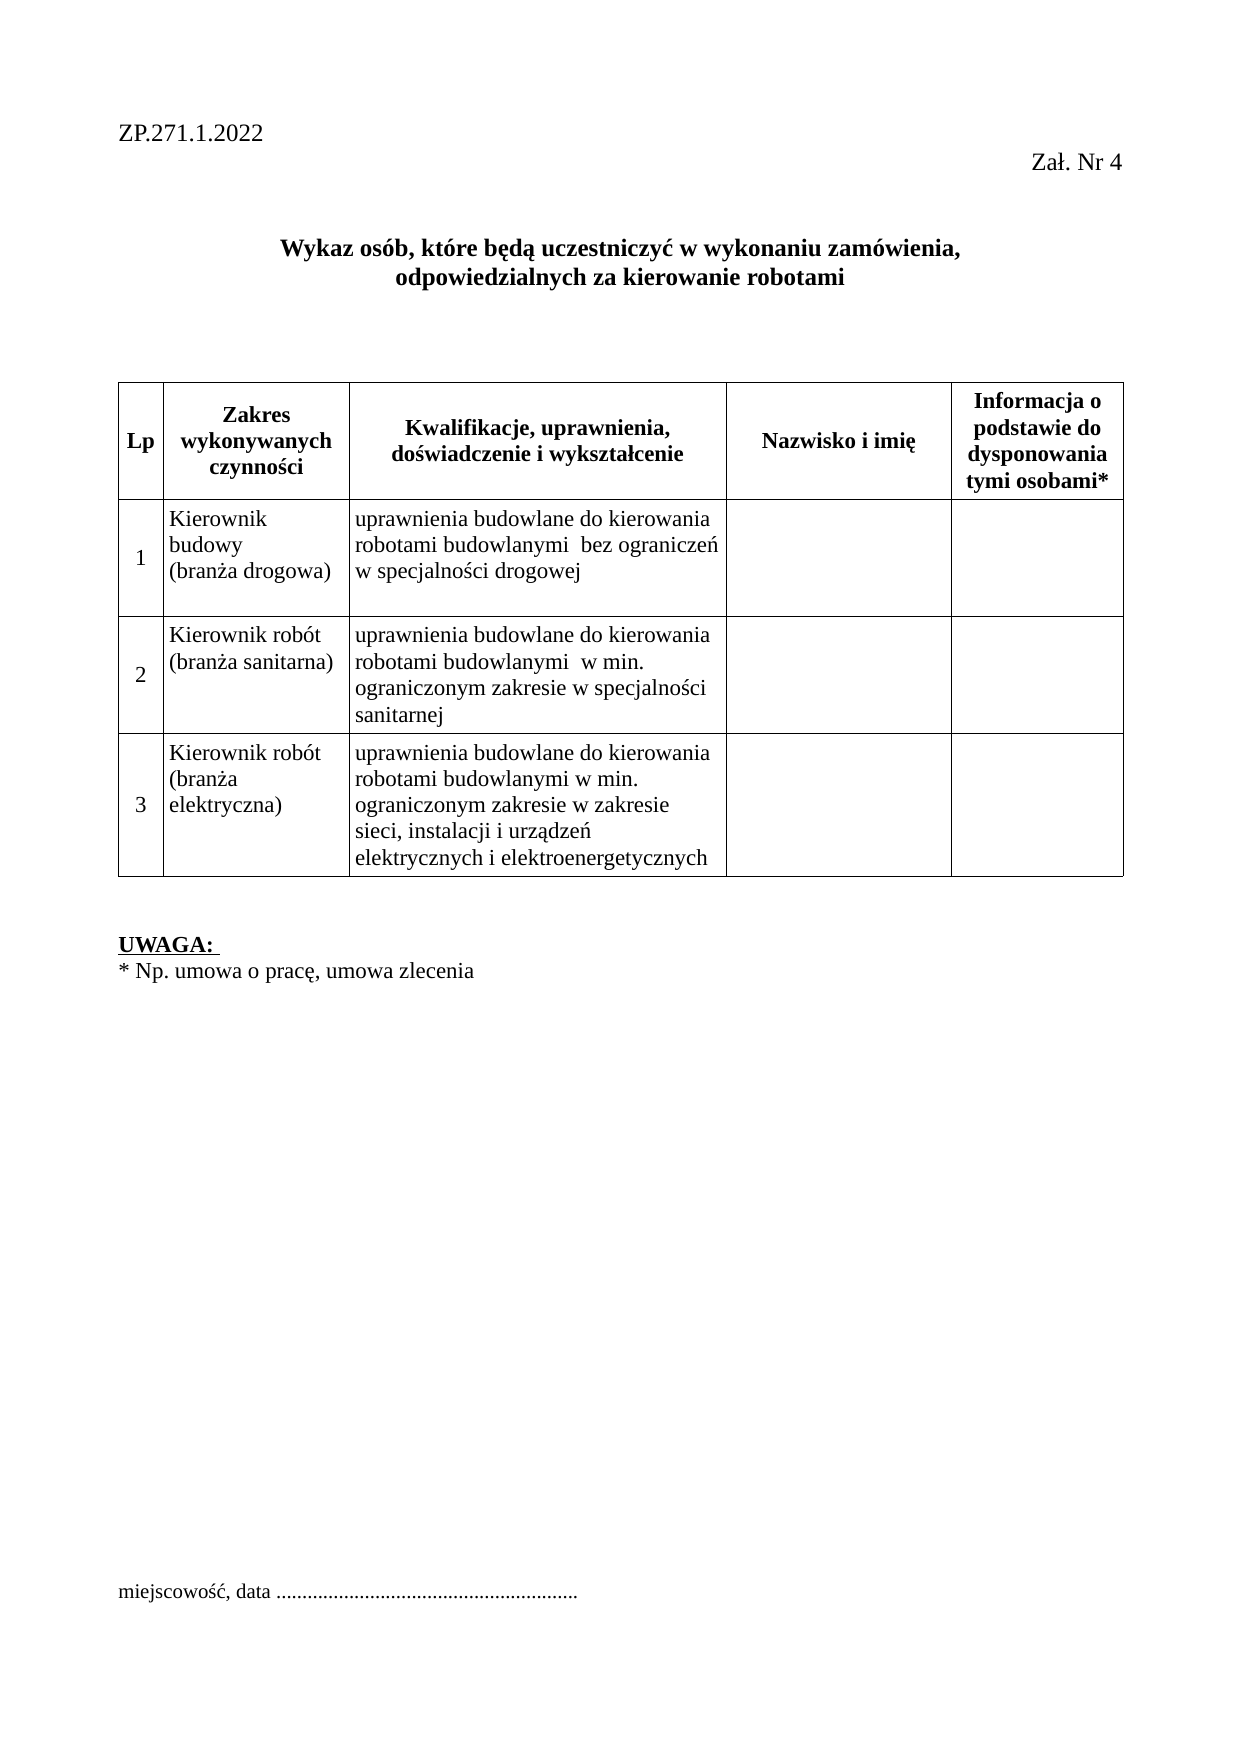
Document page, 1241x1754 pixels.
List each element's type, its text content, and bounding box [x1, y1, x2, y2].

text UWAGA: [118, 931, 1122, 958]
table_cell Kierownik budowy (branża drogowa) [164, 500, 349, 616]
table_cell [727, 617, 951, 733]
table_cell [952, 734, 1123, 876]
table_cell 1 [119, 500, 163, 616]
table_cell [952, 500, 1123, 616]
table_header Lp [119, 383, 163, 499]
table_cell [952, 617, 1123, 733]
table_cell Kierownik robót (branża elektryczna) [164, 734, 349, 876]
table_header Zakres wykonywanych czynności [164, 383, 349, 499]
subtitle odpowiedzialnych za kierowanie robotami [118, 262, 1122, 291]
text miejscowość, data .......................................................... [118, 1579, 1122, 1603]
table_cell uprawnienia budowlane do kierowania robotami budowlanymi w min. ograniczonym zakresie w specjalności sanitarnej [350, 617, 726, 733]
table_cell [727, 500, 951, 616]
text Zał. Nr 4 [118, 147, 1122, 176]
table_header Kwalifikacje, uprawnienia, doświadczenie i wykształcenie [350, 383, 726, 499]
table_cell Kierownik robót (branża sanitarna) [164, 617, 349, 733]
text * Np. umowa o pracę, umowa zlecenia [118, 958, 1122, 984]
table_cell 2 [119, 617, 163, 733]
subtitle Wykaz osób, które będą uczestniczyć w wykonaniu zamówienia, [118, 233, 1122, 262]
table_header Informacja o podstawie do dysponowania tymi osobami* [952, 383, 1123, 499]
table_cell uprawnienia budowlane do kierowania robotami budowlanymi w min. ograniczonym zakresie w zakresie sieci, instalacji i urządzeń elektrycznych i elektroenergetycznych [350, 734, 726, 876]
table_header Nazwisko i imię [727, 383, 951, 499]
table_cell uprawnienia budowlane do kierowania robotami budowlanymi bez ograniczeń w specjalności drogowej [350, 500, 726, 616]
text ZP.271.1.2022 [118, 118, 1122, 147]
table_cell 3 [119, 734, 163, 876]
table_cell [727, 734, 951, 876]
